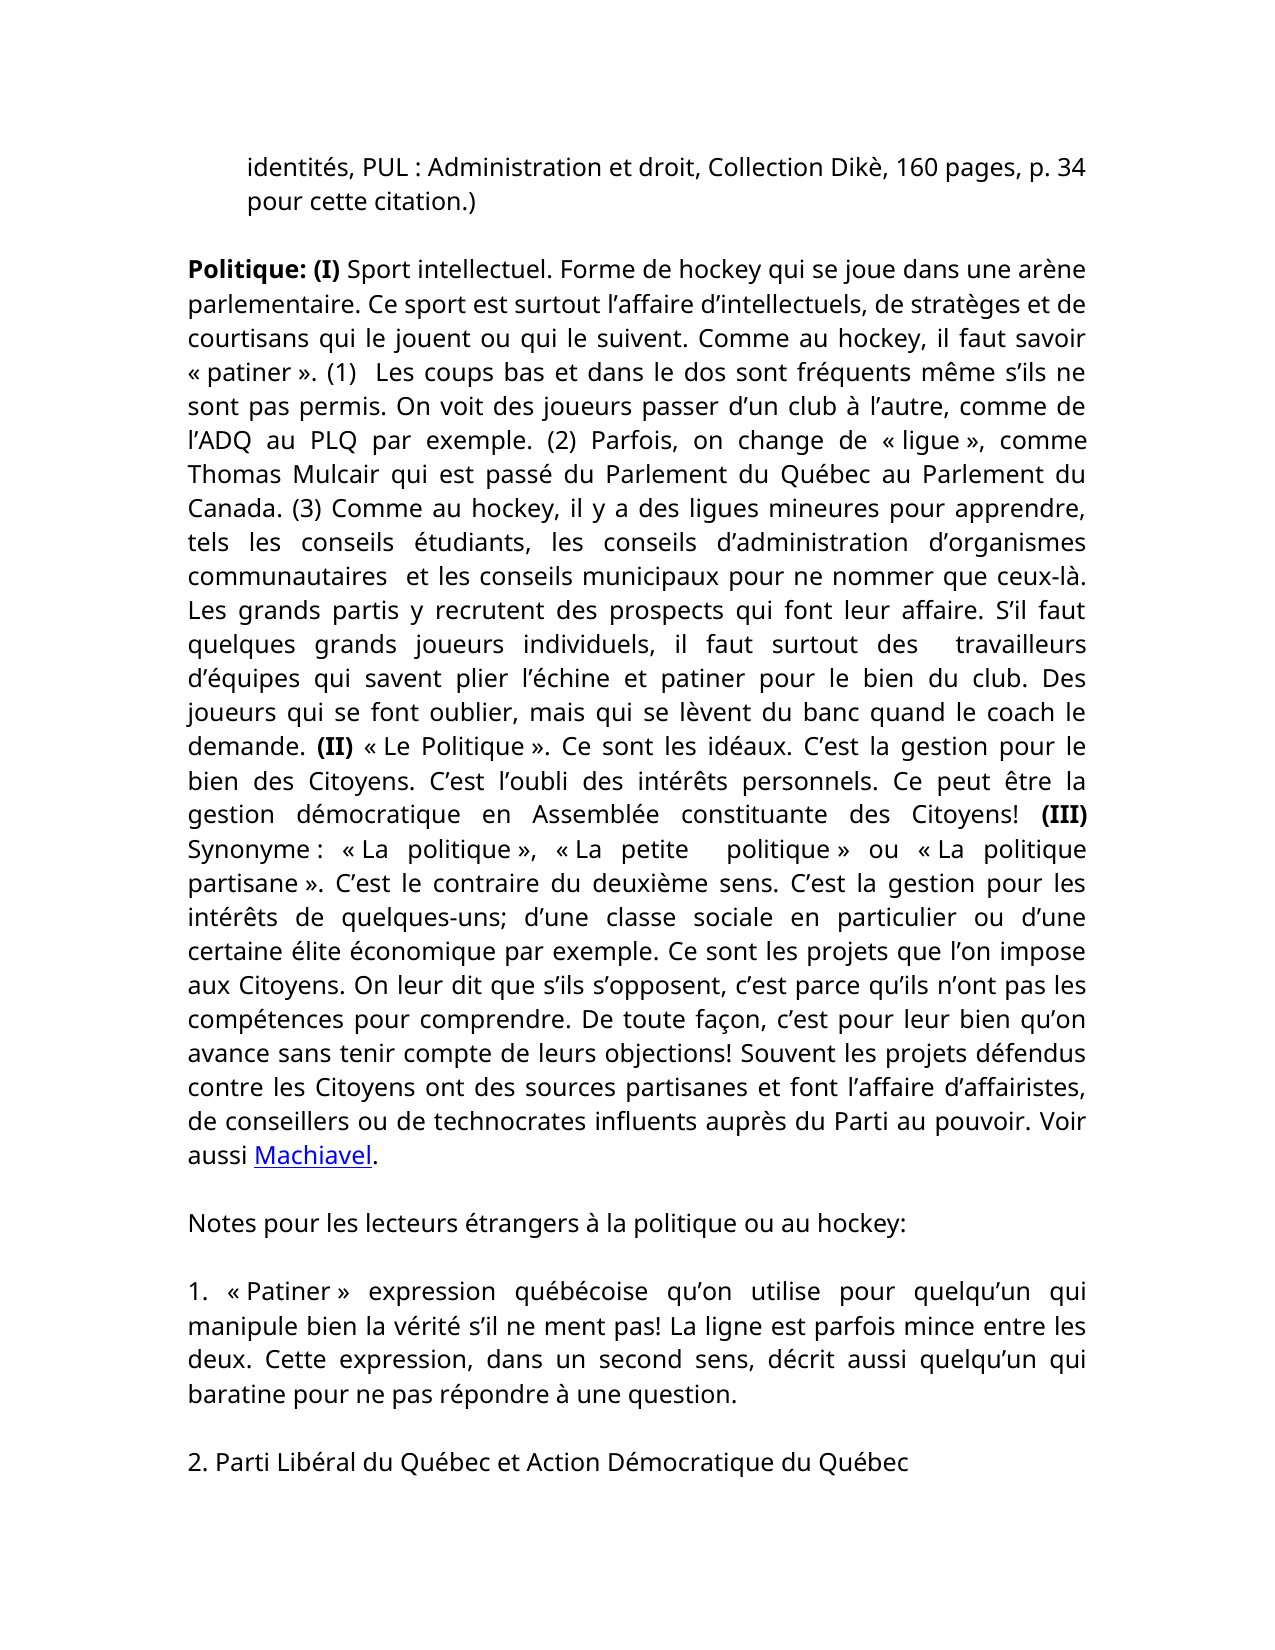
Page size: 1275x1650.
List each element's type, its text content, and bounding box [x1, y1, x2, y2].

text identités, PUL : Administration et droit, Collection Dikè, 160 pages, p. 34 pour cette citation.) [247, 150, 1087, 218]
text 1. « Patiner » expression québécoise qu’on utilise pour quelqu’un qui manipule bien la vérité s’il ne ment pas! La ligne est parfois mince entre les deux. Cette expression, dans un second sens, décrit aussi quelqu’un qui baratine pour ne pas répondre à une question. [187, 1274, 1087, 1410]
text Notes pour les lecteurs étrangers à la politique ou au hockey: [187, 1206, 1087, 1240]
text Politique: (I) Sport intellectuel. Forme de hockey qui se joue dans une arène parlementaire. Ce sport est surtout l’affaire d’intellectuels, de stratèges et de courtisans qui le jouent ou qui le suivent. Comme au hockey, il faut savoir « patiner ». (1) Les coups bas et dans le dos sont fréquents même s’ils ne sont pas permis. On voit des joueurs passer d’un club à l’autre, comme de l’ADQ au PLQ par exemple. (2) Parfois, on change de « ligue », comme Thomas Mulcair qui est passé du Parlement du Québec au Parlement du Canada. (3) Comme au hockey, il y a des ligues mineures pour apprendre, tels les conseils étudiants, les conseils d’administration d’organismes communautaires et les conseils municipaux pour ne nommer que ceux-là. Les grands partis y recrutent des prospects qui font leur affaire. S’il faut quelques grands joueurs individuels, il faut surtout des travailleurs d’équipes qui savent plier l’échine et patiner pour le bien du club. Des joueurs qui se font oublier, mais qui se lèvent du banc quand le coach le demande. (II) « Le Politique ». Ce sont les idéaux. C’est la gestion pour le bien des Citoyens. C’est l’oubli des intérêts personnels. Ce peut être la gestion démocratique en Assemblée constituante des Citoyens! (III) Synonyme : « La politique », « La petite politique » ou « La politique partisane ». C’est le contraire du deuxième sens. C’est la gestion pour les intérêts de quelques-uns; d’une classe sociale en particulier ou d’une certaine élite économique par exemple. Ce sont les projets que l’on impose aux Citoyens. On leur dit que s’ils s’opposent, c’est parce qu’ils n’ont pas les compétences pour comprendre. De toute façon, c’est pour leur bien qu’on avance sans tenir compte de leurs objections! Souvent les projets défendus contre les Citoyens ont des sources partisanes et font l’affaire d’affairistes, de conseillers ou de technocrates influents auprès du Parti au pouvoir. Voir aussi Machiavel. [187, 252, 1087, 1172]
text 2. Parti Libéral du Québec et Action Démocratique du Québec [187, 1444, 1087, 1478]
